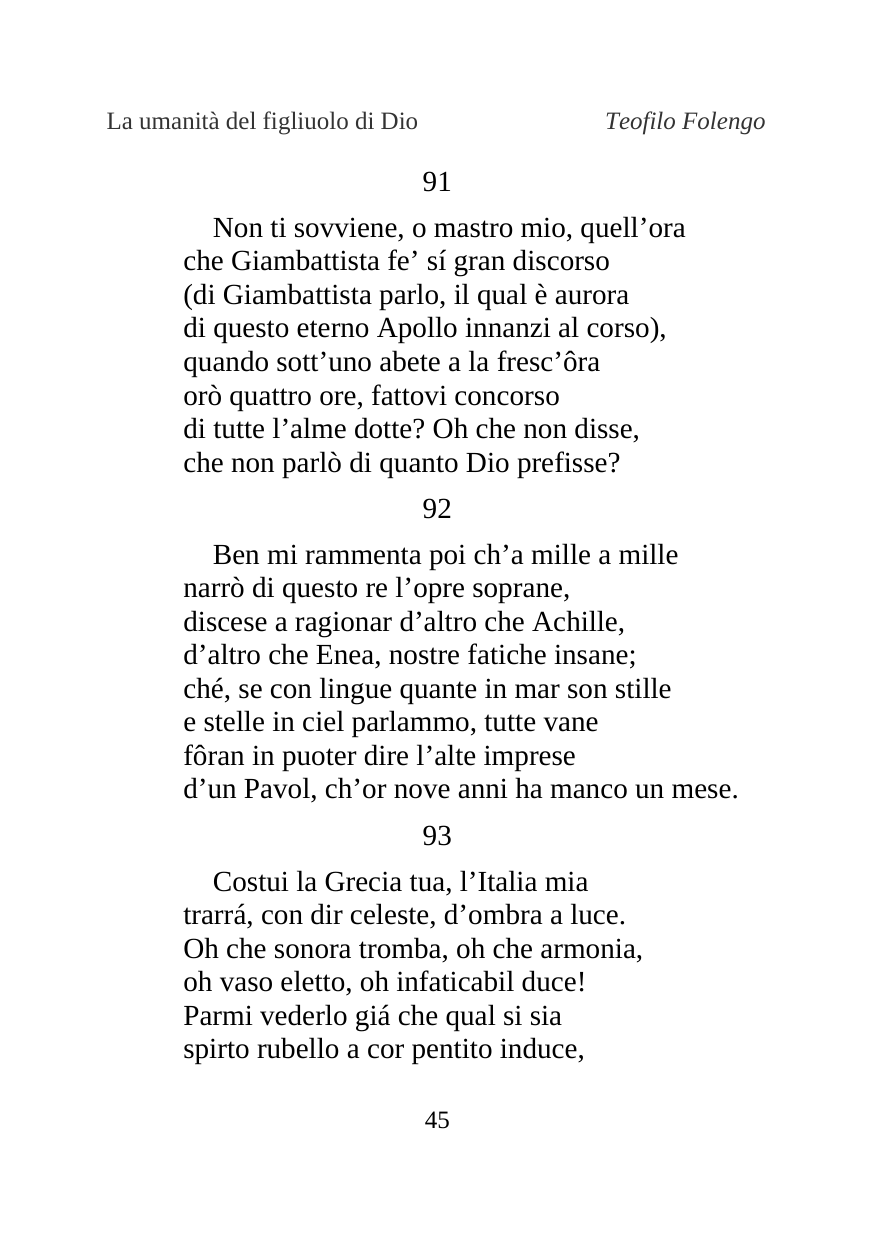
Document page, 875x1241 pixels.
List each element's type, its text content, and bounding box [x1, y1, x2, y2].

text 91 [106, 164, 768, 197]
text Costui la Grecia tua, l’Italia mia trarrá, con dir celeste, d’ombra a luce. Oh che sonora tromba, oh che armonia, oh vaso eletto, oh infaticabil duce! Parmi vederlo giá che qual si sia spirto rubello a cor pentito induce, [183, 864, 768, 1065]
text 92 [106, 491, 768, 524]
text Non ti sovviene, o mastro mio, quell’ora che Giambattista fe’ sí gran discorso (di Giambattista parlo, il qual è aurora di questo eterno Apollo innanzi al corso), quando sott’uno abete a la fresc’ôra orò quattro ore, fattovi concorso di tutte l’alme dotte? Oh che non disse, che non parlò di quanto Dio prefisse? [183, 210, 768, 478]
text 93 [106, 818, 768, 851]
text Ben mi rammenta poi ch’a mille a mille narrò di questo re l’opre soprane, discese a ragionar d’altro che Achille, d’altro che Enea, nostre fatiche insane; ché, se con lingue quante in mar son stille e stelle in ciel parlammo, tutte vane fôran in puoter dire l’alte imprese d’un Pavol, ch’or nove anni ha manco un mese. [183, 537, 768, 805]
